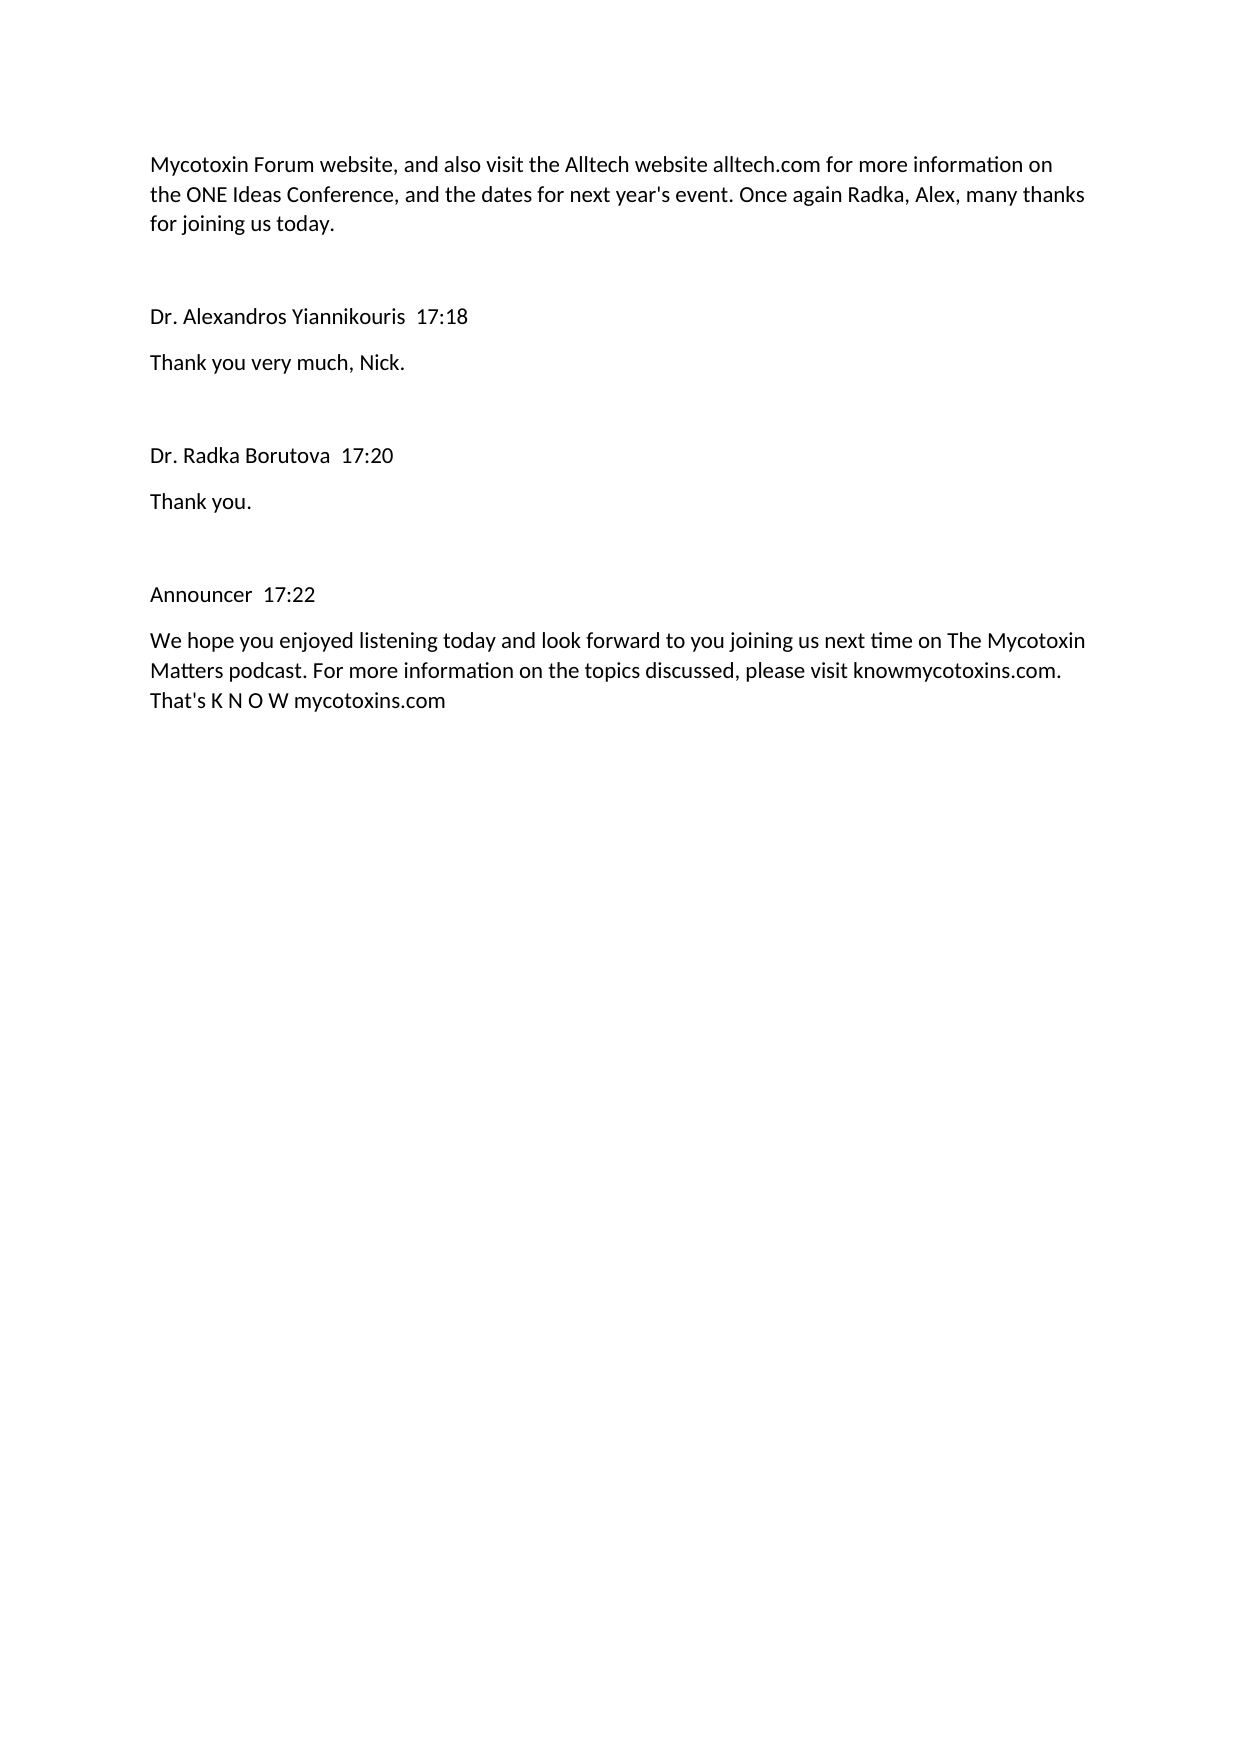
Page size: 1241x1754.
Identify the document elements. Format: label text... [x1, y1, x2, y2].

text We hope you enjoyed listening today and look forward to you joining us next time on The Mycotoxin Matters podcast. For more information on the topics discussed, please visit knowmycotoxins.com. That's K N O W mycotoxins.com [150, 627, 1090, 714]
text Dr. Alexandros Yiannikouris 17:18 [150, 302, 1090, 330]
text Dr. Radka Borutova 17:20 [150, 441, 1090, 469]
text Mycotoxin Forum website, and also visit the Alltech website alltech.com for more information on the ONE Ideas Conference, and the dates for next year's event. Once again Radka, Alex, many thanks for joining us today. [150, 150, 1090, 237]
text Announcer 17:22 [150, 580, 1090, 608]
text Thank you. [150, 487, 1090, 516]
text Thank you very much, Nick. [150, 348, 1090, 376]
